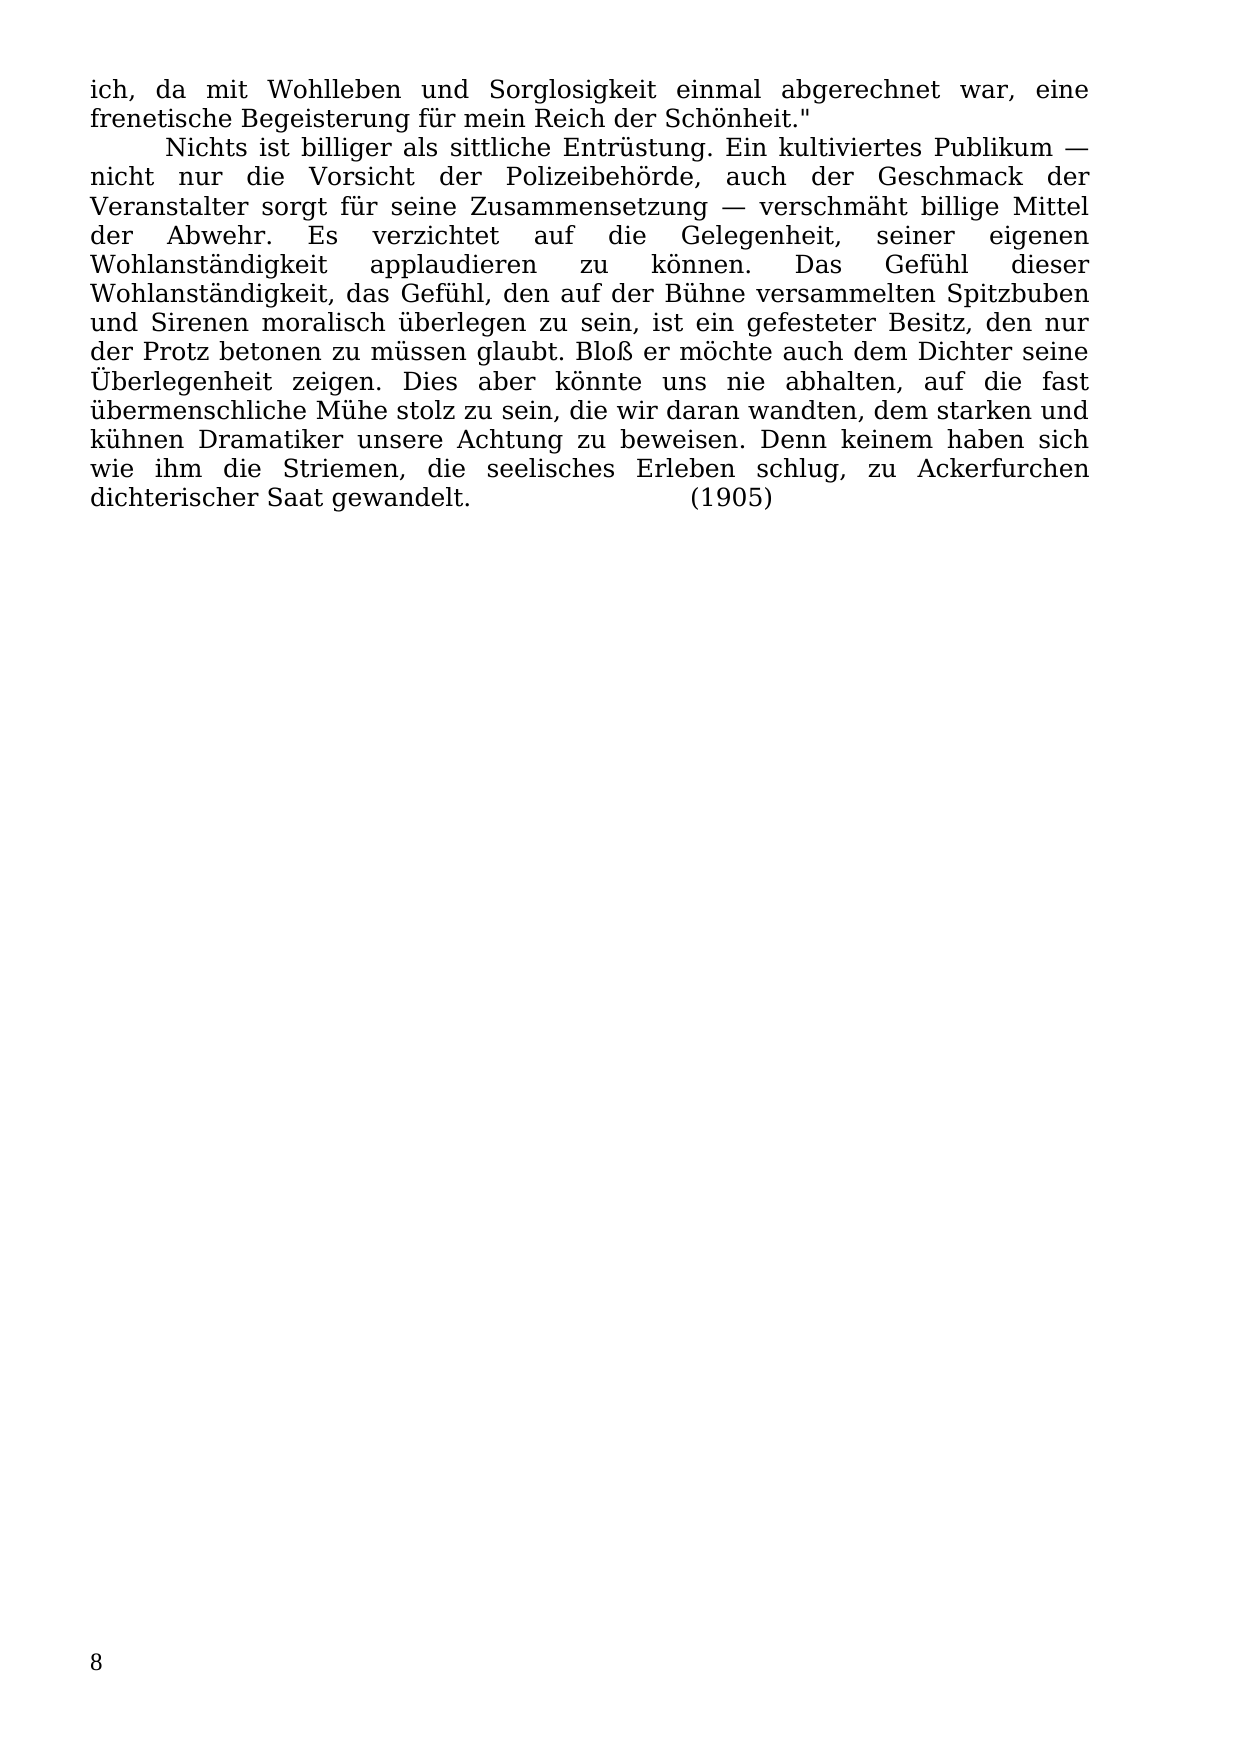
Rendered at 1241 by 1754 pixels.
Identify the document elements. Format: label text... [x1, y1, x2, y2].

text Nichts ist billiger als sittliche Entrüstung. Ein kultiviertes Publikum — nicht nur die Vorsicht der Polizeibehörde, auch der Geschmack der Veranstalter sorgt für seine Zusammensetzung — verschmäht billige Mittel der Abwehr. Es verzichtet auf die Gelegenheit, seiner eigenen Wohlanständigkeit applaudieren zu können. Das Gefühl dieser Wohlanständigkeit, das Gefühl, den auf der Bühne versammelten Spitzbuben und Sirenen moralisch überlegen zu sein, ist ein gefesteter Besitz, den nur der Protz betonen zu müssen glaubt. Bloß er möchte auch dem Dichter seine Überlegenheit zeigen. Dies aber könnte uns nie abhalten, auf die fast übermenschliche Mühe stolz zu sein, die wir daran wandten, dem starken und kühnen Dramatiker unsere Achtung zu beweisen. Denn keinem haben sich wie ihm die Striemen, die seelisches Erleben schlug, zu Ackerfurchen dichterischer Saat gewandelt. (1905) [90, 133, 1091, 512]
text ich, da mit Wohlleben und Sorglosigkeit einmal abgerechnet war, eine frenetische Begeisterung für mein Reich der Schönheit." [90, 75, 1091, 133]
